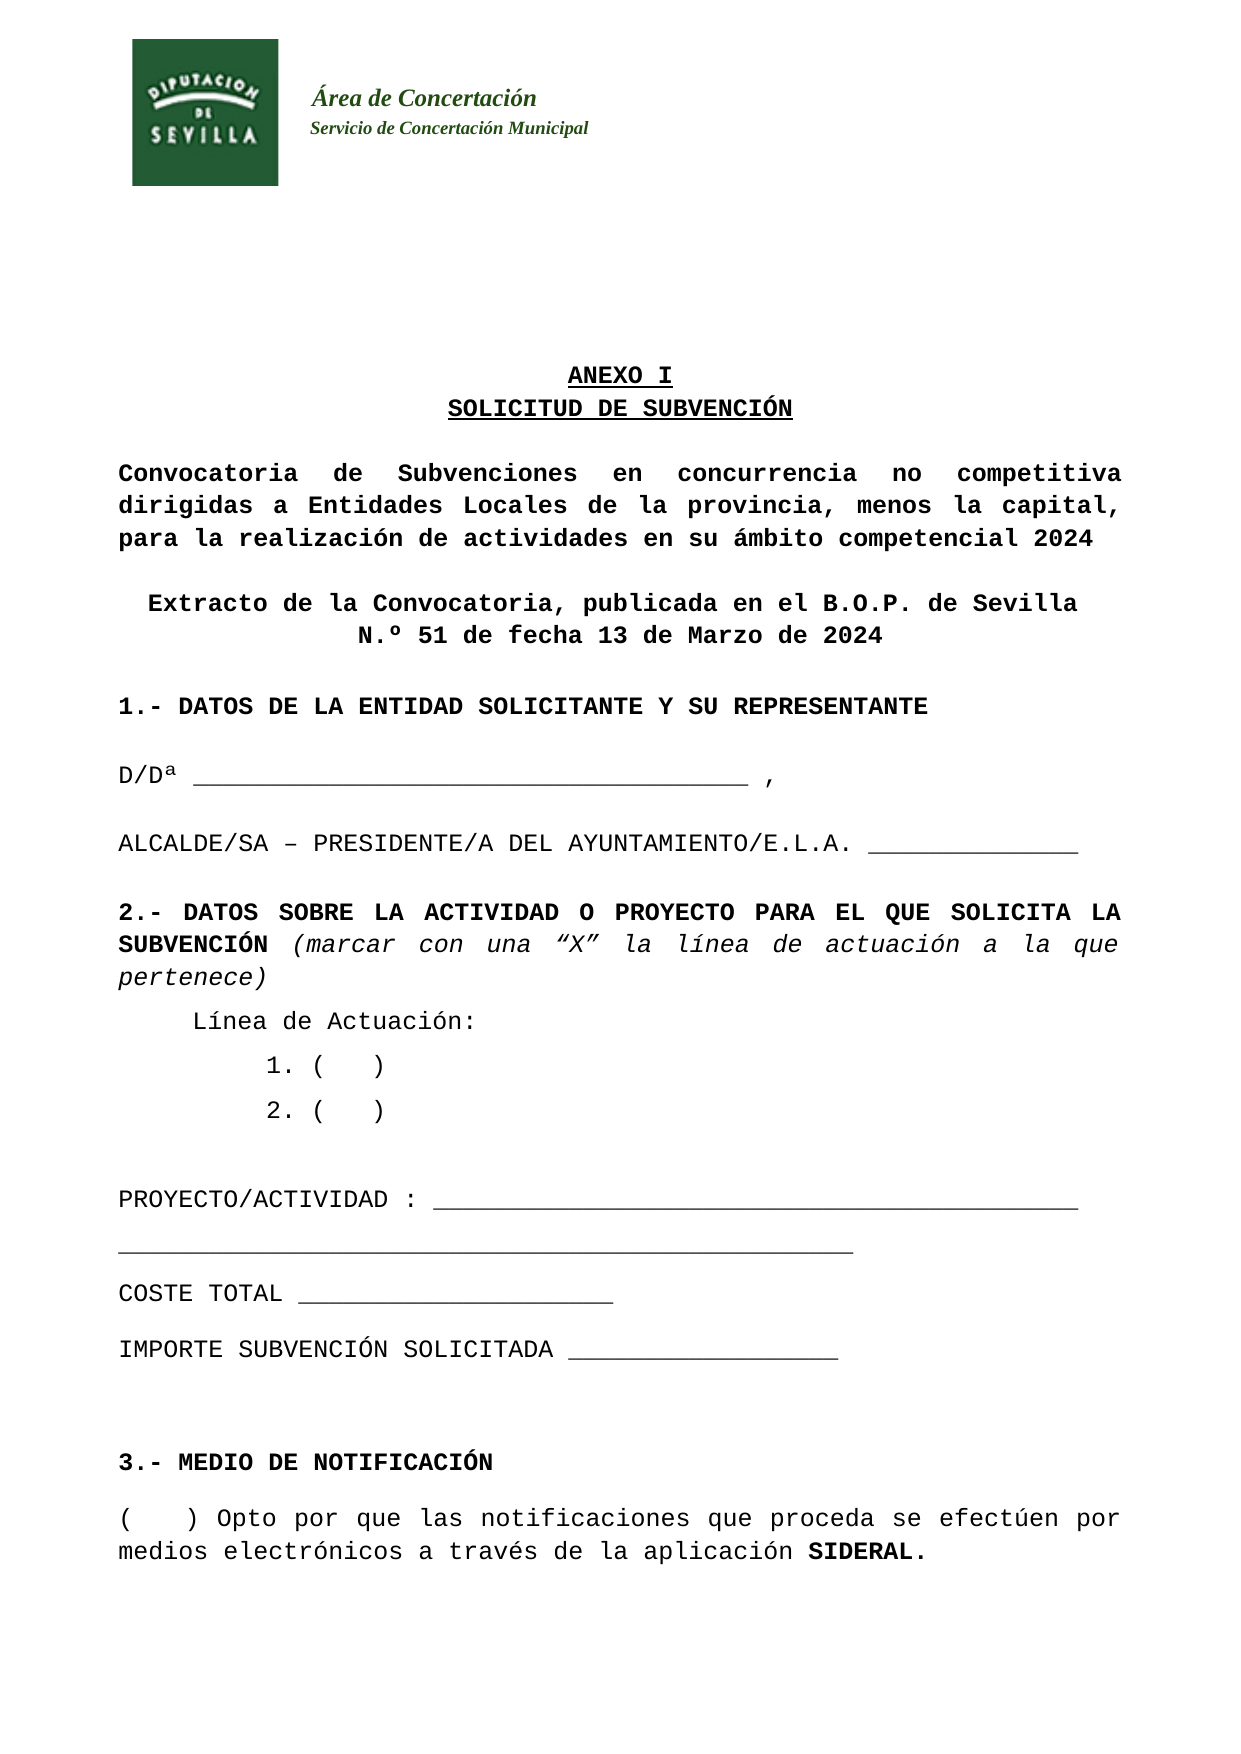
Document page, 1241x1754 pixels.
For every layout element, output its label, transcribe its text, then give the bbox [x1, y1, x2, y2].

text COSTE TOTAL _____________________ [118, 1281, 1122, 1309]
text D/Dª _____________________________________ , [118, 762, 1122, 791]
text Extracto de la Convocatoria, publicada en el B.O.P. de Sevilla [118, 590, 1122, 618]
text _________________________________________________ [118, 1231, 1122, 1259]
text ANEXO I [118, 363, 1122, 391]
picture [132, 39, 279, 186]
text SOLICITUD DE SUBVENCIÓN [118, 395, 1122, 423]
text N.º 51 de fecha 13 de Marzo de 2024 [118, 623, 1122, 651]
text IMPORTE SUBVENCIÓN SOLICITADA __________________ [118, 1337, 1122, 1365]
text Convocatoria de Subvenciones en concurrencia no competitiva dirigidas a Entidades Locales de la provincia, menos la capital, para la realización de actividades en su ámbito competencial 2024 [118, 460, 1122, 553]
text 3.- MEDIO DE NOTIFICACIÓN [118, 1449, 1122, 1478]
text 2.- DATOS SOBRE LA ACTIVIDAD O PROYECTO PARA EL QUE SOLICITA LA SUBVENCIÓN (marcar con una “X” la línea de actuación a la que pertenece) [118, 899, 1122, 993]
text ( ) Opto por que las notificaciones que proceda se efectúen por medios electrónicos a través de la aplicación SIDERAL. [118, 1506, 1122, 1567]
text ALCALDE/SA – PRESIDENTE/A DEL AYUNTAMIENTO/E.L.A. ______________ [118, 831, 1122, 859]
text 1.- DATOS DE LA ENTIDAD SOLICITANTE Y SU REPRESENTANTE [118, 694, 1122, 722]
text 1. ( ) [266, 1053, 1122, 1081]
text Línea de Actuación: [192, 1009, 1122, 1037]
text PROYECTO/ACTIVIDAD : ___________________________________________ [118, 1186, 1122, 1214]
text 2. ( ) [266, 1097, 1122, 1126]
